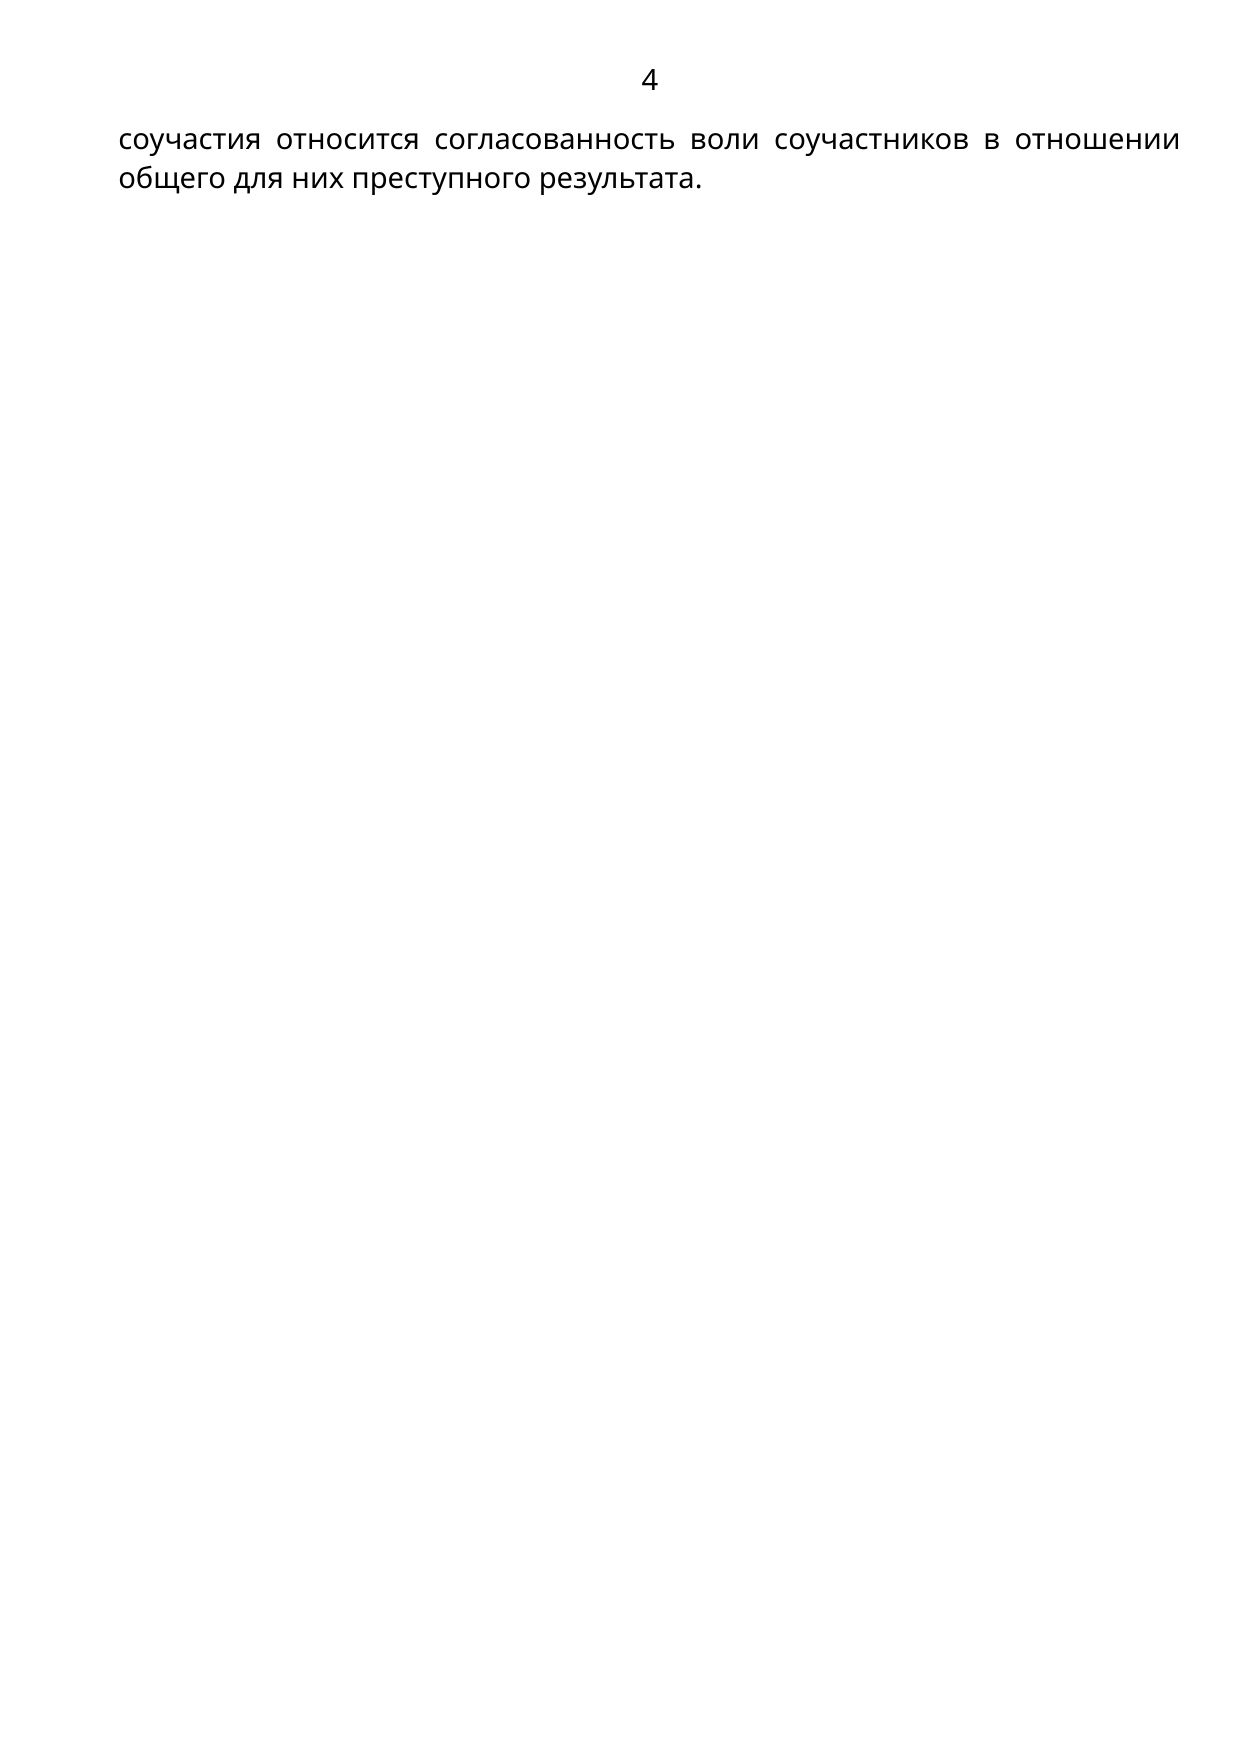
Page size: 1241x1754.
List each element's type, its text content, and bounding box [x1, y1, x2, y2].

text соучастия относится согласованность воли соучастников в отношении общего для них преступного результата. [118, 118, 1181, 197]
